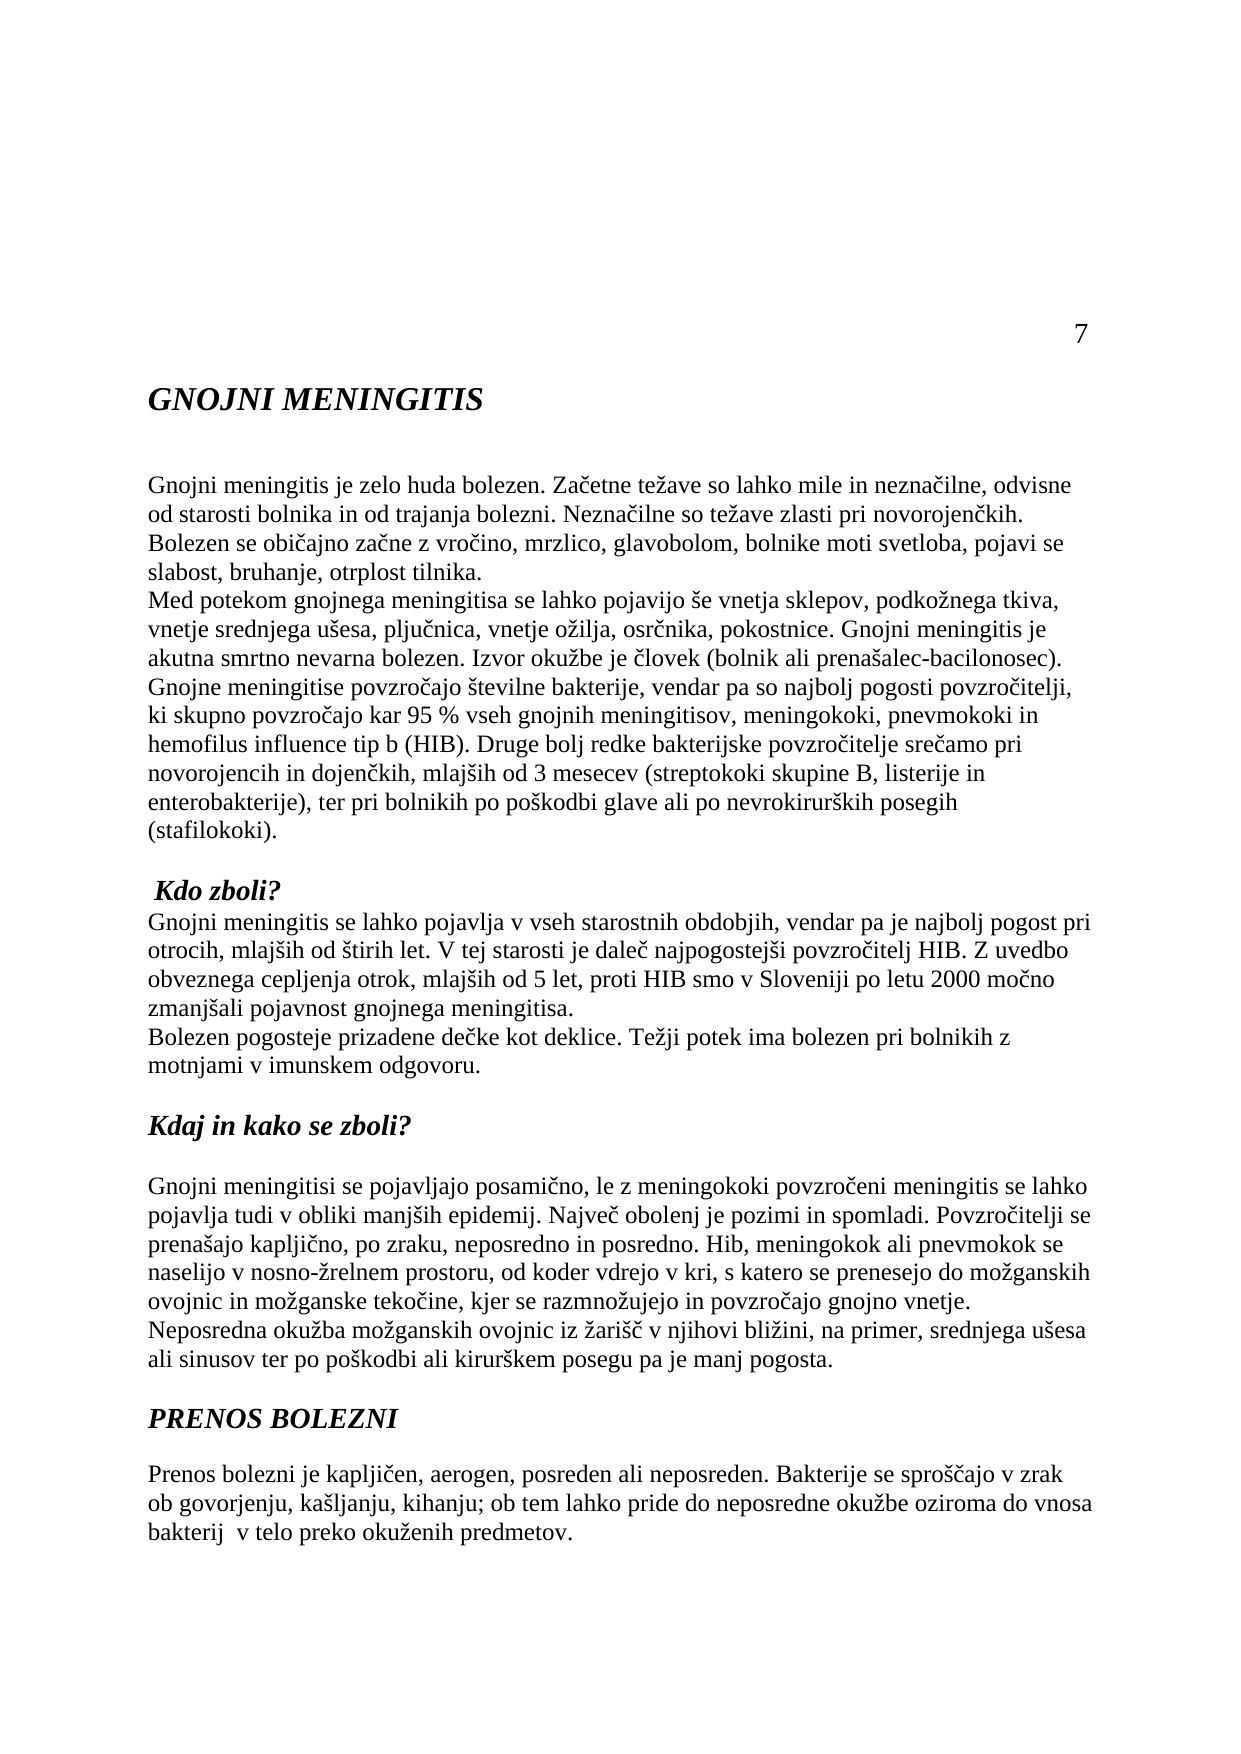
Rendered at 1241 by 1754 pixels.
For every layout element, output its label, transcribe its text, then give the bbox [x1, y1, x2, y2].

text Kdaj in kako se zboli? [148, 1108, 1093, 1142]
text GNOJNI MENINGITIS [148, 379, 1093, 417]
text Kdo zboli? Gnojni meningitis se lahko pojavlja v vseh starostnih obdobjih, vendar pa je najbolj pogost pri otrocih, mlajših od štirih let. V tej starosti je daleč najpogostejši povzročitelj HIB. Z uvedbo obveznega cepljenja otrok, mlajših od 5 let, proti HIB smo v Sloveniji po letu 2000 močno zmanjšali pojavnost gnojnega meningitisa. Bolezen pogosteje prizadene dečke kot deklice. Težji potek ima bolezen pri bolnikih z motnjami v imunskem odgovoru. [148, 873, 1093, 1079]
text Gnojni meningitis je zelo huda bolezen. Začetne težave so lahko mile in neznačilne, odvisne od starosti bolnika in od trajanja bolezni. Neznačilne so težave zlasti pri novorojenčkih. Bolezen se običajno začne z vročino, mrzlico, glavobolom, bolnike moti svetloba, pojavi se slabost, bruhanje, otrplost tilnika. Med potekom gnojnega meningitisa se lahko pojavijo še vnetja sklepov, podkožnega tkiva, vnetje srednjega ušesa, pljučnica, vnetje ožilja, osrčnika, pokostnice. Gnojni meningitis je akutna smrtno nevarna bolezen. Izvor okužbe je človek (bolnik ali prenašalec-bacilonosec). Gnojne meningitise povzročajo številne bakterije, vendar pa so najbolj pogosti povzročitelji, ki skupno povzročajo kar 95 % vseh gnojnih meningitisov, meningokoki, pnevmokoki in hemofilus influence tip b (HIB). Druge bolj redke bakterijske povzročitelje srečamo pri novorojencih in dojenčkih, mlajših od 3 mesecev (streptokoki skupine B, listerije in enterobakterije), ter pri bolnikih po poškodbi glave ali po nevrokirurških posegih (stafilokoki). [148, 446, 1093, 844]
text PRENOS BOLEZNI [148, 1402, 1093, 1435]
text Prenos bolezni je kapljičen, aerogen, posreden ali neposreden. Bakterije se sproščajo v zrak ob govorjenju, kašljanju, kihanju; ob tem lahko pride do neposredne okužbe oziroma do vnosa bakterij v telo preko okuženih predmetov. [148, 1435, 1093, 1545]
text 7 [148, 316, 1093, 350]
text Gnojni meningitisi se pojavljajo posamično, le z meningokoki povzročeni meningitis se lahko pojavlja tudi v obliki manjših epidemij. Največ obolenj je pozimi in spomladi. Povzročitelji se prenašajo kapljično, po zraku, neposredno in posredno. Hib, meningokok ali pnevmokok se naselijo v nosno-žrelnem prostoru, od koder vdrejo v kri, s katero se prenesejo do možganskih ovojnic in možganske tekočine, kjer se razmnožujejo in povzročajo gnojno vnetje. Neposredna okužba možganskih ovojnic iz žarišč v njihovi bližini, na primer, srednjega ušesa ali sinusov ter po poškodbi ali kirurškem posegu pa je manj pogosta. [148, 1171, 1093, 1372]
